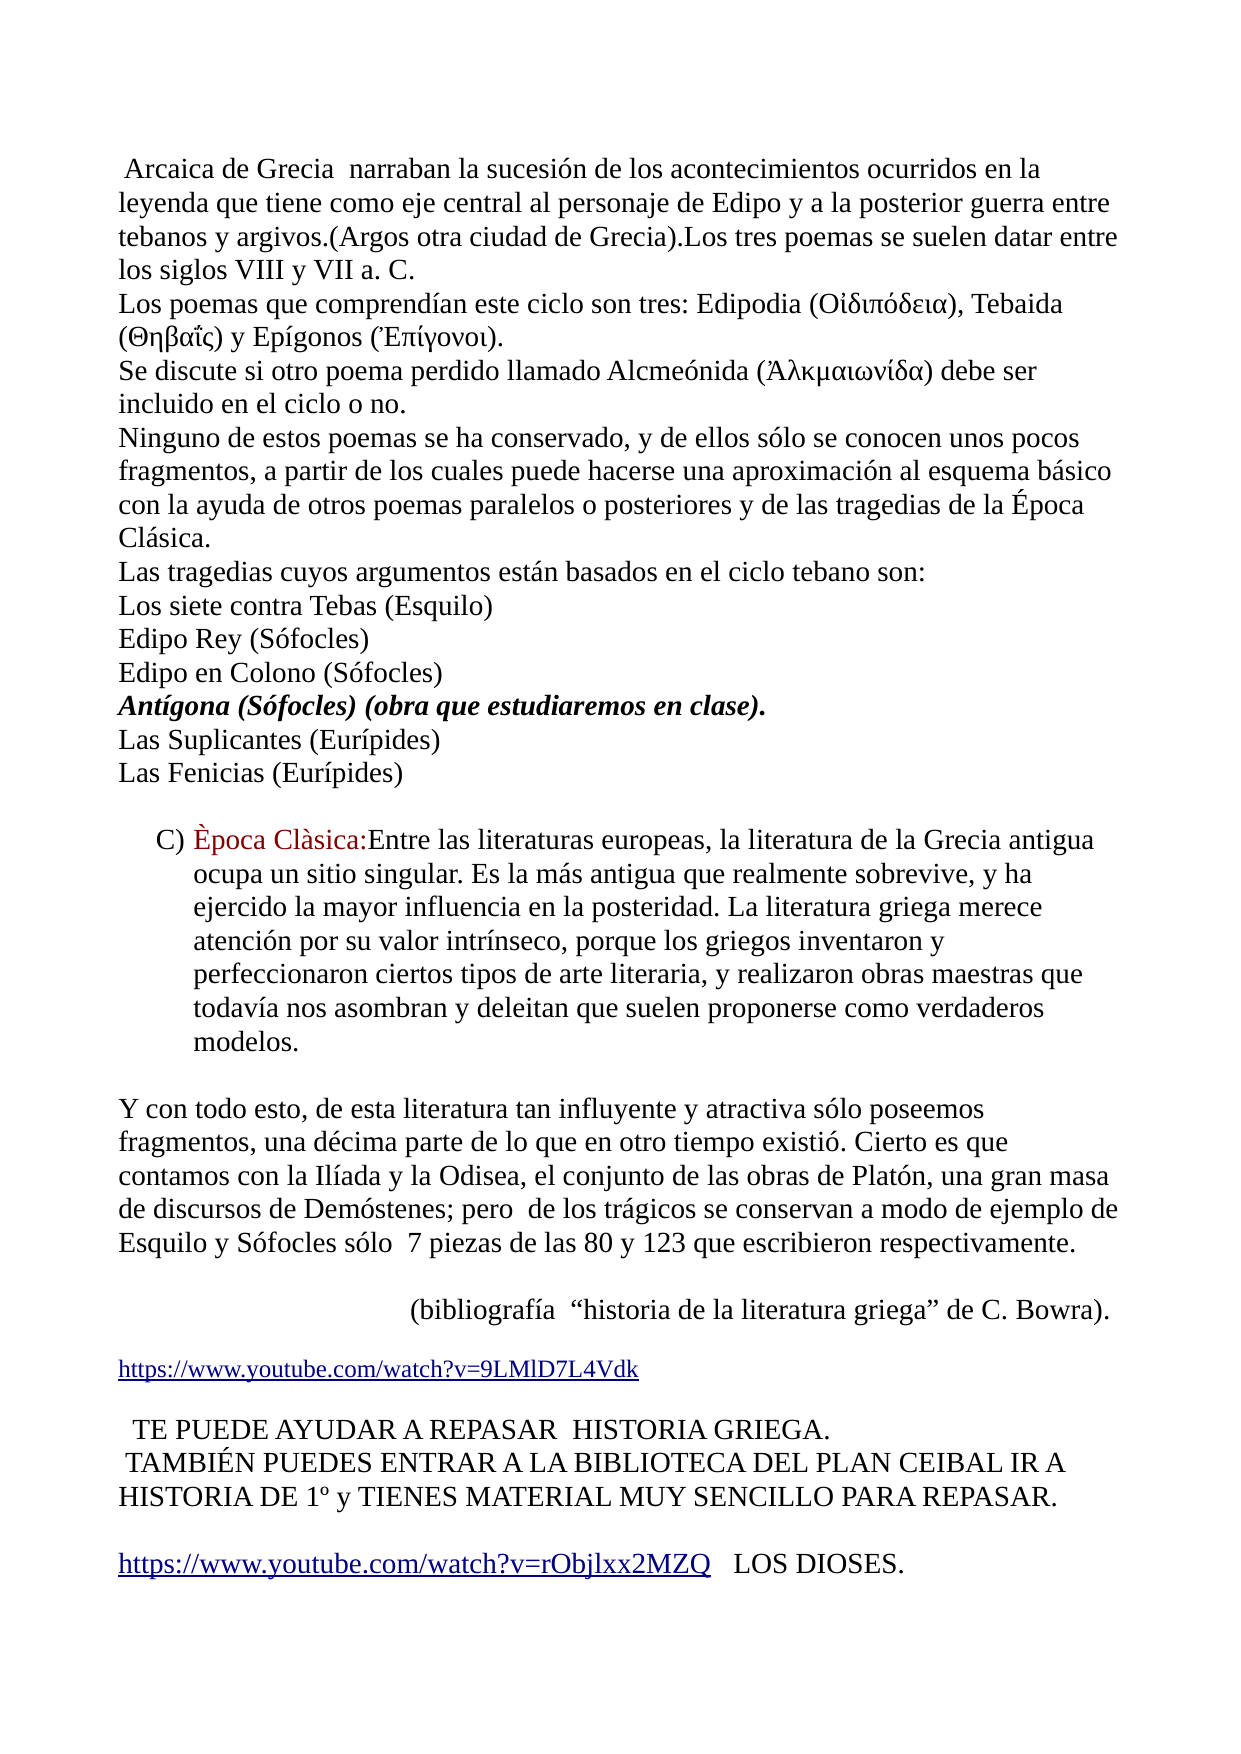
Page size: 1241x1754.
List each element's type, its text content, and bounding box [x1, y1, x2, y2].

text Edipo Rey (Sófocles) [118, 621, 1122, 655]
text https://www.youtube.com/watch?v=9LMlD7L4Vdk [118, 1354, 1122, 1383]
text Ninguno de estos poemas se ha conservado, y de ellos sólo se conocen unos pocos fragmentos, a partir de los cuales puede hacerse una aproximación al esquema básico con la ayuda de otros poemas paralelos o posteriores y de las tragedias de la Época Clásica. [118, 420, 1122, 554]
text Las tragedias cuyos argumentos están basados en el ciclo tebano son: [118, 554, 1122, 588]
text Las Suplicantes (Eurípides) [118, 722, 1122, 755]
text Y con todo esto, de esta literatura tan influyente y atractiva sólo poseemos fragmentos, una décima parte de lo que en otro tiempo existió. Cierto es que contamos con la Ilíada y la Odisea, el conjunto de las obras de Platón, una gran masa de discursos de Demóstenes; pero de los trágicos se conservan a modo de ejemplo de Esquilo y Sófocles sólo 7 piezas de las 80 y 123 que escribieron respectivamente. [118, 1091, 1122, 1258]
text Las Fenicias (Eurípides) [118, 755, 1122, 789]
text Arcaica de Grecia narraban la sucesión de los acontecimientos ocurridos en la leyenda que tiene como eje central al personaje de Edipo y a la posterior guerra entre tebanos y argivos.(Argos otra ciudad de Grecia).Los tres poemas se suelen datar entre los siglos VIII y VII a. C. [118, 152, 1122, 286]
text Se discute si otro poema perdido llamado Alcmeónida (Ἀλκμαιωνίδα) debe ser incluido en el ciclo o no. [118, 353, 1122, 420]
text TAMBIÉN PUEDES ENTRAR A LA BIBLIOTECA DEL PLAN CEIBAL IR A HISTORIA DE 1º y TIENES MATERIAL MUY SENCILLO PARA REPASAR. [118, 1445, 1122, 1512]
text Los poemas que comprendían este ciclo son tres: Edipodia (Οἰδιπόδεια), Tebaida (Θηβαΐς) y Epígonos (Ἐπίγονοι). [118, 286, 1122, 353]
text https://www.youtube.com/watch?v=rObjlxx2MZQ LOS DIOSES. [118, 1546, 1122, 1579]
text Edipo en Colono (Sófocles) [118, 655, 1122, 688]
text Antígona (Sófocles) (obra que estudiaremos en clase). [118, 688, 1122, 722]
text TE PUEDE AYUDAR A REPASAR HISTORIA GRIEGA. [118, 1412, 1122, 1445]
text (bibliografía “historia de la literatura griega” de C. Bowra). [118, 1292, 1122, 1326]
text Los siete contra Tebas (Esquilo) [118, 588, 1122, 621]
list Època Clàsica:Entre las literaturas europeas, la literatura de la Grecia antigua ocupa un sitio singular. Es la más antigua que realmente sobrevive, y ha ejercido la mayor influencia en la posteridad. La literatura griega merece atención por su valor intrínseco, porque los griegos inventaron y perfeccionaron ciertos tipos de arte literaria, y realizaron obras maestras que todavía nos asombran y deleitan que suelen proponerse como verdaderos modelos. [156, 822, 1122, 1057]
